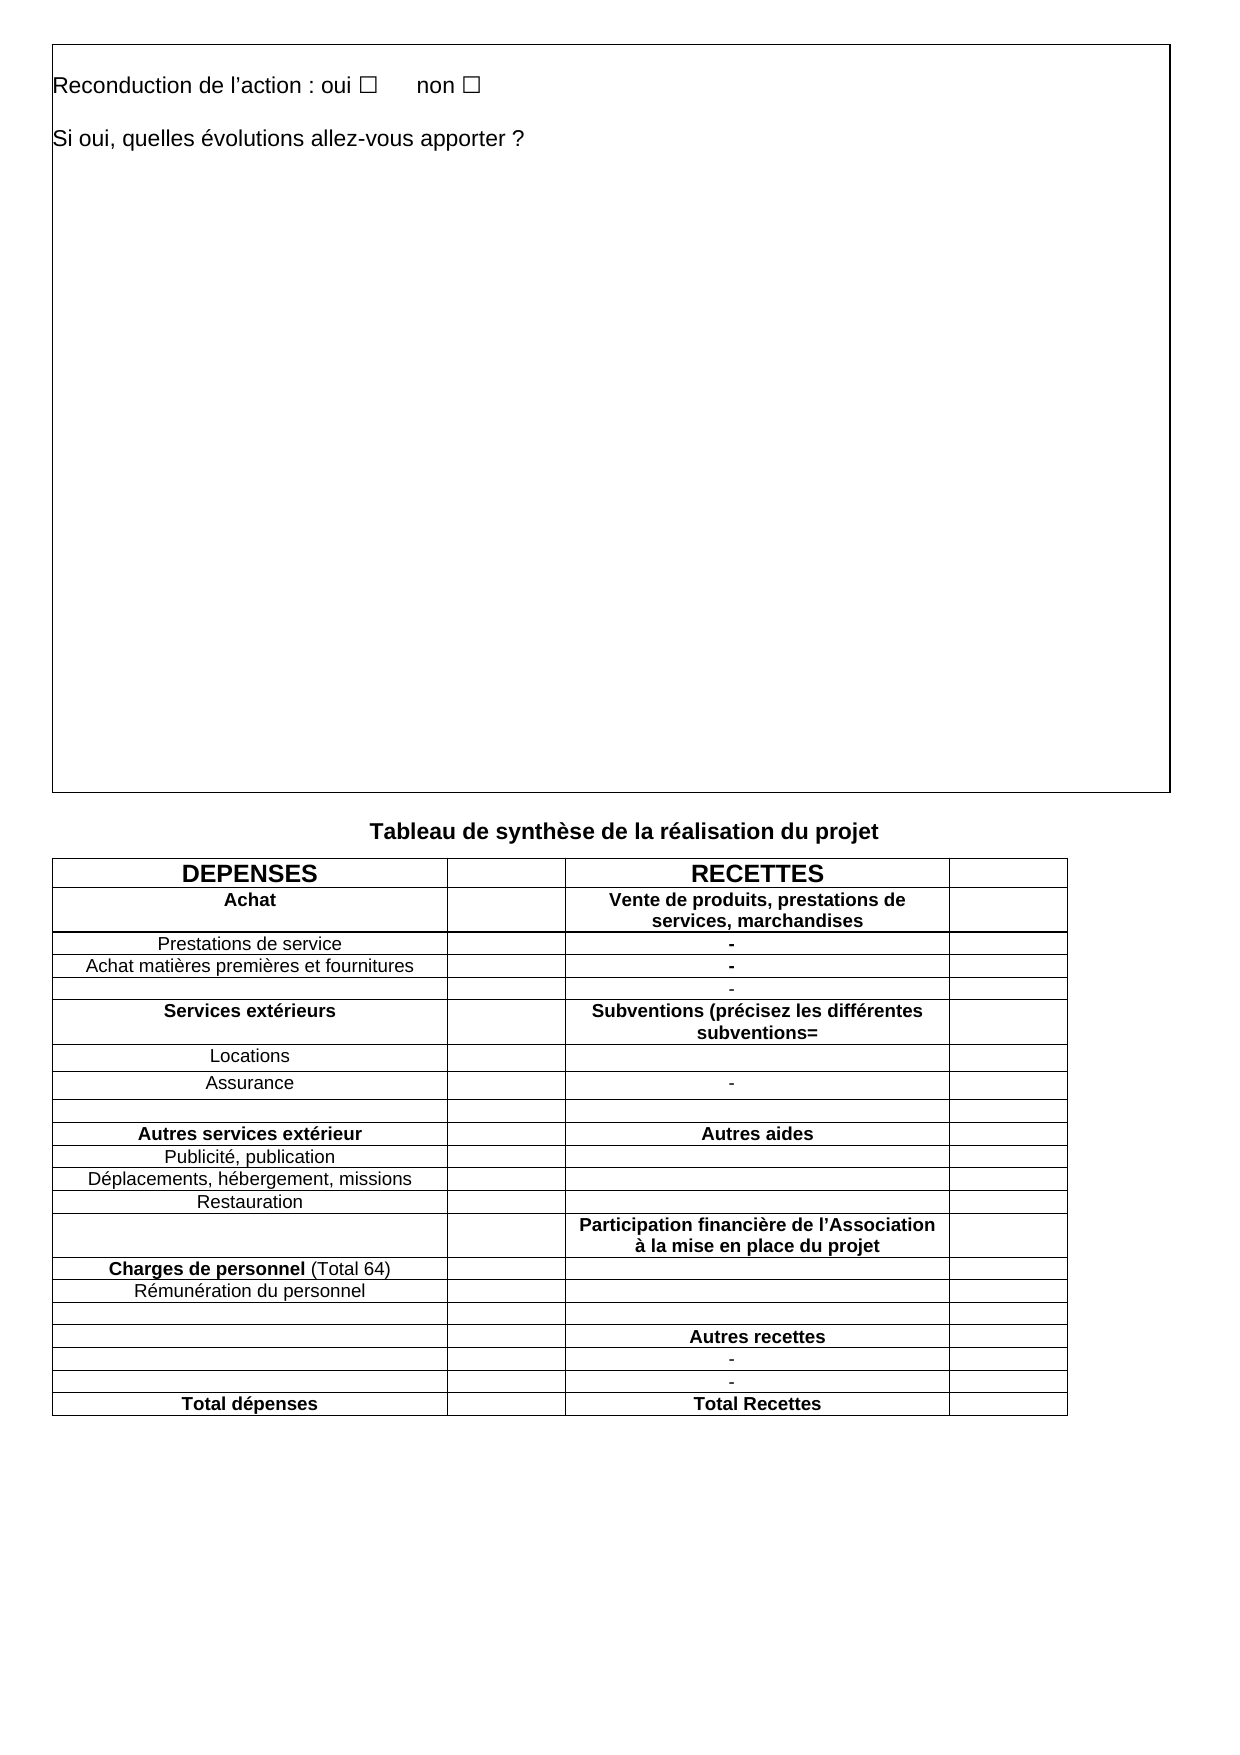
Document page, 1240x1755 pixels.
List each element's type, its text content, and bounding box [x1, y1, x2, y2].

table_cell [566, 1258, 949, 1279]
table_cell Services extérieurs [53, 1000, 447, 1043]
table_cell [950, 955, 1067, 977]
table_cell [448, 978, 565, 999]
table_cell Charges de personnel (Total 64) [53, 1258, 447, 1279]
table_cell Assurance [53, 1072, 447, 1099]
table_cell [448, 1280, 565, 1302]
table_cell [448, 1123, 565, 1144]
table_header DEPENSES [53, 859, 447, 887]
table_cell [53, 1325, 447, 1347]
table_cell [566, 1168, 949, 1190]
table_cell [448, 1045, 565, 1071]
table_cell [448, 1191, 565, 1212]
table_cell - [566, 1072, 949, 1099]
table_cell [566, 1146, 949, 1167]
table_cell [448, 1146, 565, 1167]
table_cell [950, 1325, 1067, 1347]
table_cell Achat [53, 888, 447, 931]
text Tableau de synthèse de la réalisation du projet [52, 818, 1196, 844]
table_cell [53, 1371, 447, 1392]
table_cell [448, 955, 565, 977]
table_cell - [566, 978, 949, 999]
table_cell [950, 1072, 1067, 1099]
table_cell [53, 1348, 447, 1369]
table_cell Autres aides [566, 1123, 949, 1144]
table_cell Autres services extérieur [53, 1123, 447, 1144]
table_cell [53, 978, 447, 999]
table_cell [950, 1303, 1067, 1324]
table_cell [566, 1191, 949, 1212]
table_cell [950, 1348, 1067, 1369]
table_cell [950, 1214, 1067, 1257]
table_cell [448, 1100, 565, 1122]
table_cell [448, 1371, 565, 1392]
table_cell Subventions (précisez les différentes subventions= [566, 1000, 949, 1043]
table_cell [950, 1280, 1067, 1302]
table_cell [53, 1303, 447, 1324]
table_cell [950, 1045, 1067, 1071]
table_header [950, 859, 1067, 887]
table_cell [950, 933, 1067, 954]
table_cell [950, 1100, 1067, 1122]
table_cell [448, 1214, 565, 1257]
table_cell [448, 1168, 565, 1190]
table_header [448, 859, 565, 887]
table_cell [448, 1072, 565, 1099]
table_cell [950, 1146, 1067, 1167]
table_cell Rémunération du personnel [53, 1280, 447, 1302]
table_cell [950, 888, 1067, 931]
table_cell [448, 1000, 565, 1043]
table_cell [950, 1168, 1067, 1190]
table_cell Total Recettes [566, 1393, 949, 1415]
table_cell Vente de produits, prestations de services, marchandises [566, 888, 949, 931]
table_cell Achat matières premières et fournitures [53, 955, 447, 977]
table_cell [950, 1000, 1067, 1043]
table_cell Locations [53, 1045, 447, 1071]
table_cell - [566, 1371, 949, 1392]
table_cell [448, 1258, 565, 1279]
table_cell [950, 1371, 1067, 1392]
table_cell Total dépenses [53, 1393, 447, 1415]
table_cell [566, 1303, 949, 1324]
table_cell [448, 933, 565, 954]
table_cell Reconduction de l’action : oui ☐ non ☐ Si oui, quelles évolutions allez-vous apporter ? [53, 45, 1169, 792]
table_cell [950, 1393, 1067, 1415]
table_cell [53, 1214, 447, 1257]
table_cell [950, 978, 1067, 999]
table_cell Publicité, publication [53, 1146, 447, 1167]
table_cell - [566, 1348, 949, 1369]
table_cell Restauration [53, 1191, 447, 1212]
table_cell Déplacements, hébergement, missions [53, 1168, 447, 1190]
table_cell [566, 1100, 949, 1122]
table_cell [53, 1100, 447, 1122]
table_header RECETTES [566, 859, 949, 887]
table_cell Autres recettes [566, 1325, 949, 1347]
table_cell [566, 1280, 949, 1302]
table_cell [448, 1325, 565, 1347]
table_cell [448, 1303, 565, 1324]
table_cell [950, 1191, 1067, 1212]
table_cell - [566, 955, 949, 977]
table_cell - [566, 933, 949, 954]
table_cell [448, 1348, 565, 1369]
table_cell [950, 1258, 1067, 1279]
table_cell [448, 888, 565, 931]
table_cell [448, 1393, 565, 1415]
table_cell [950, 1123, 1067, 1144]
table_cell [566, 1045, 949, 1071]
table_cell Prestations de service [53, 933, 447, 954]
table_cell Participation financière de l’Association à la mise en place du projet [566, 1214, 949, 1257]
